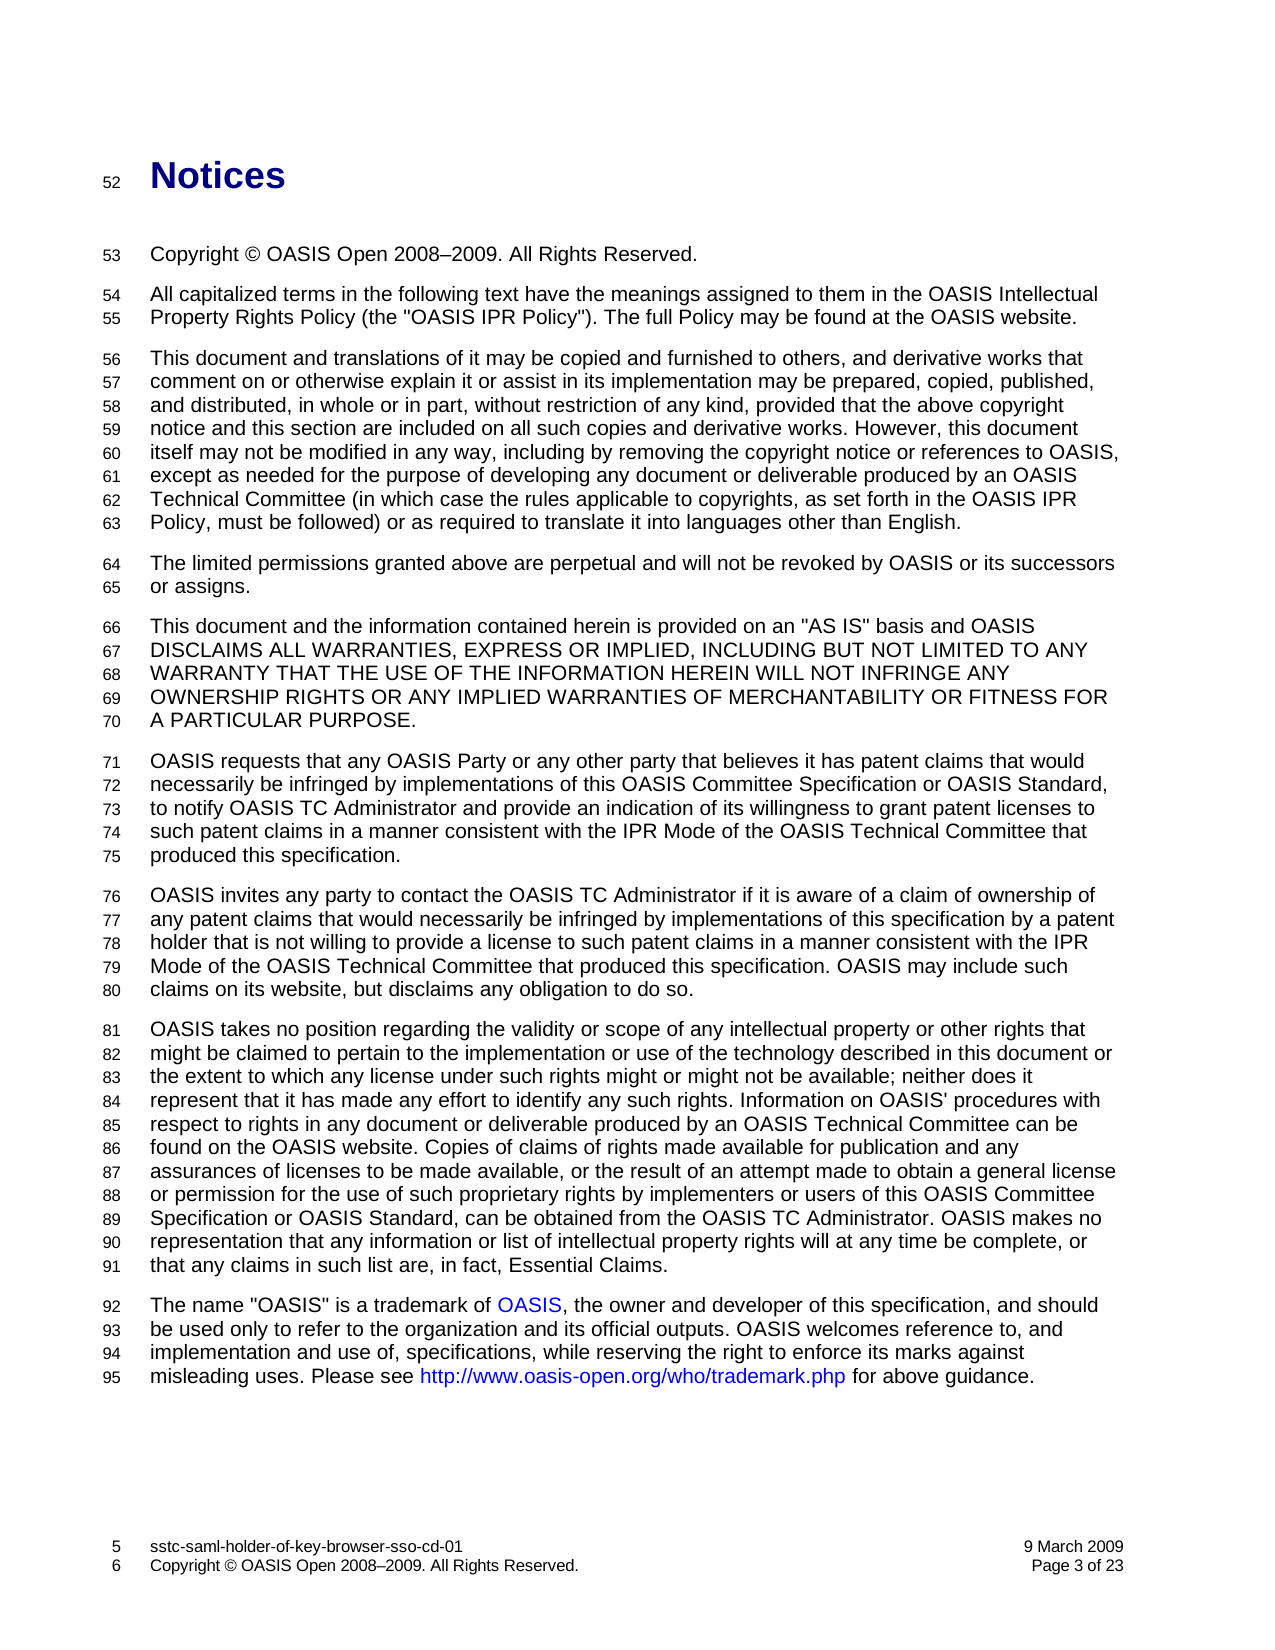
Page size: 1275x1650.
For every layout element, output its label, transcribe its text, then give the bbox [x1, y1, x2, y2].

text Copyright © OASIS Open 2008–2009. All Rights Reserved. [150, 242, 1125, 266]
text All capitalized terms in the following text have the meanings assigned to them in the OASIS Intellectual Property Rights Policy (the "OASIS IPR Policy"). The full Policy may be found at the OASIS website. [150, 282, 1125, 329]
text This document and translations of it may be copied and furnished to others, and derivative works that comment on or otherwise explain it or assist in its implementation may be prepared, copied, published, and distributed, in whole or in part, without restriction of any kind, provided that the above copyright notice and this section are included on all such copies and derivative works. However, this document itself may not be modified in any way, including by removing the copyright notice or references to OASIS, except as needed for the purpose of developing any document or deliverable produced by an OASIS Technical Committee (in which case the rules applicable to copyrights, as set forth in the OASIS IPR Policy, must be followed) or as required to translate it into languages other than English. [150, 346, 1125, 534]
text OASIS invites any party to contact the OASIS TC Administrator if it is aware of a claim of ownership of any patent claims that would necessarily be infringed by implementations of this specification by a patent holder that is not willing to provide a license to such patent claims in a manner consistent with the IPR Mode of the OASIS Technical Committee that produced this specification. OASIS may include such claims on its website, but disclaims any obligation to do so. [150, 883, 1125, 1001]
text OASIS requests that any OASIS Party or any other party that believes it has patent claims that would necessarily be infringed by implementations of this OASIS Committee Specification or OASIS Standard, to notify OASIS TC Administrator and provide an indication of its willingness to grant patent licenses to such patent claims in a manner consistent with the IPR Mode of the OASIS Technical Committee that produced this specification. [150, 749, 1125, 867]
text OASIS takes no position regarding the validity or scope of any intellectual property or other rights that might be claimed to pertain to the implementation or use of the technology described in this document or the extent to which any license under such rights might or might not be available; neither does it represent that it has made any effort to identify any such rights. Information on OASIS' procedures with respect to rights in any document or deliverable produced by an OASIS Technical Committee can be found on the OASIS website. Copies of claims of rights made available for publication and any assurances of licenses to be made available, or the result of an attempt made to obtain a general license or permission for the use of such proprietary rights by implementers or users of this OASIS Committee Specification or OASIS Standard, can be obtained from the OASIS TC Administrator. OASIS makes no representation that any information or list of intellectual property rights will at any time be complete, or that any claims in such list are, in fact, Essential Claims. [150, 1018, 1125, 1277]
text The limited permissions granted above are perpetual and will not be revoked by OASIS or its successors or assigns. [150, 551, 1125, 598]
text This document and the information contained herein is provided on an "AS IS" basis and OASIS DISCLAIMS ALL WARRANTIES, EXPRESS OR IMPLIED, INCLUDING BUT NOT LIMITED TO ANY WARRANTY THAT THE USE OF THE INFORMATION HEREIN WILL NOT INFRINGE ANY OWNERSHIP RIGHTS OR ANY IMPLIED WARRANTIES OF MERCHANTABILITY OR FITNESS FOR A PARTICULAR PURPOSE. [150, 615, 1125, 732]
subtitle Notices [150, 154, 1125, 196]
text The name "OASIS" is a trademark of OASIS, the owner and developer of this specification, and should be used only to refer to the organization and its official outputs. OASIS welcomes reference to, and implementation and use of, specifications, while reserving the right to enforce its marks against misleading uses. Please see http://www.oasis-open.org/who/trademark.php for above guidance. [150, 1293, 1125, 1388]
